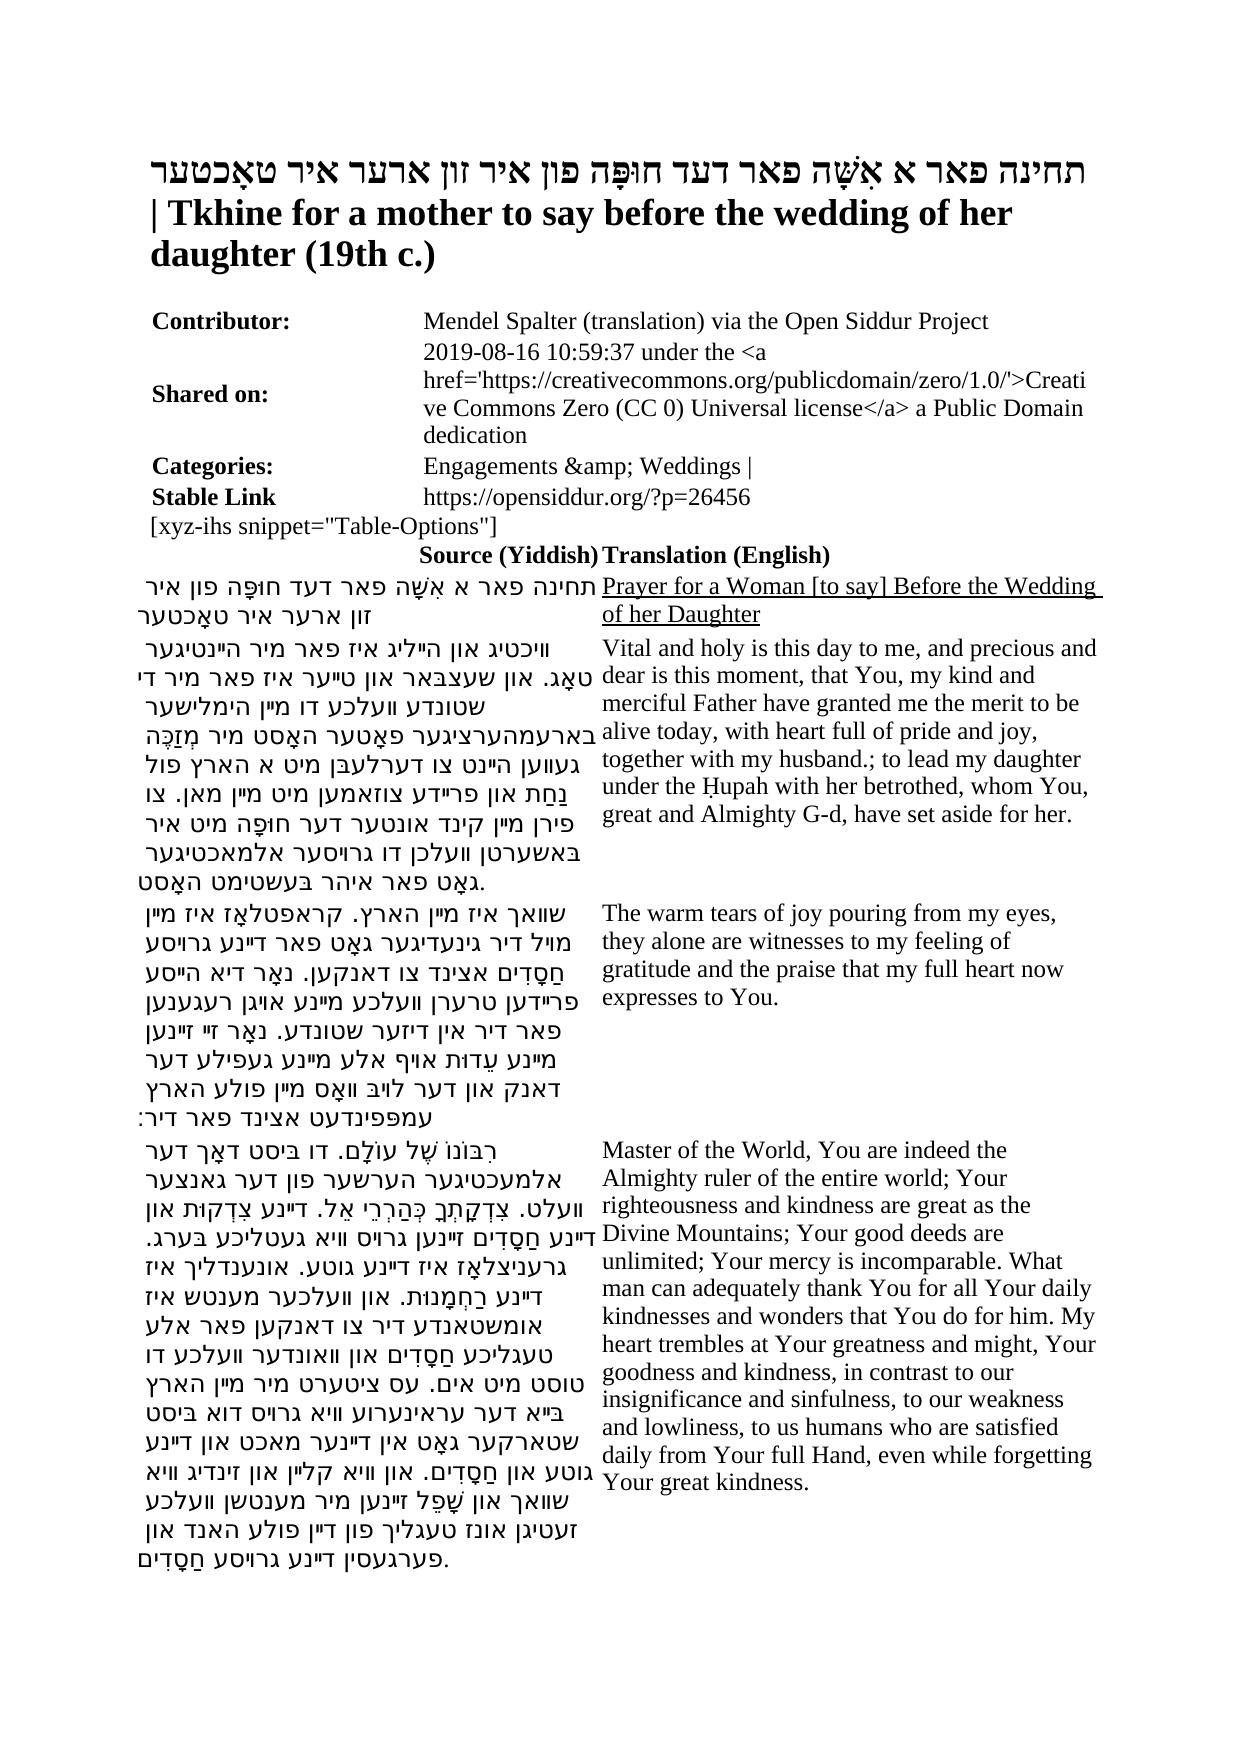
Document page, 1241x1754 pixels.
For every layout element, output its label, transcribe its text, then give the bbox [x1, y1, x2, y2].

table_cell Engagements &amp; Weddings | [421, 451, 1090, 481]
table_cell 2019-08-16 10:59:37 under the <a href='https://creativecommons.org/publicdomain/zero/1.0/'>Creative Commons Zero (CC 0) Universal license</a> a Public Domain dedication [421, 337, 1090, 451]
table_header Source (Yiddish) [135, 540, 600, 571]
table_cell https://opensiddur.org/?p=26456 [421, 481, 1090, 512]
table_cell Vital and holy is this day to me, and precious and dear is this moment, that You, my kind and merciful Father have granted me the merit to be alive today, with heart full of pride and joy, together with my husband.; to lead my daughter under the Ḥupah with her betrothed, whom You, great and Almighty G-d, have set aside for her. [600, 632, 1105, 898]
table_cell Master of the World, You are indeed the Almighty ruler of the entire world; Your righteousness and kindness are great as the Divine Mountains; Your good deeds are unlimited; Your mercy is incomparable. What man can adequately thank You for all Your daily kindnesses and wonders that You do for him. My heart trembles at Your greatness and might, Your goodness and kindness, in contrast to our insignificance and sinfulness, to our weakness and lowliness, to us humans who are satisfied daily from Your full Hand, even while forgetting Your great kindness. [600, 1134, 1105, 1575]
table_cell װיכטיג און הײליג איז פאר מיר הײנטיגער טאָג. און שעצבּאר און טײער איז פאר מיר די שטונדע װעלכע דו מײן הימלישער בארעמהערציגער פאָטער האָסט מיר מְזַכֶּה געװען הײנט צו דערלעבּן מיט א הארץ פול נַחַת און פרײדע צוזאמען מיט מײן מאן. צו פירן מײן קינד אונטער דער חוּפָה מיט איר בּאשערטן װעלכן דו גרױסער אלמאכטיגער גאָט פאר איהר בּעשטימט האָסט. [135, 632, 600, 898]
table_header Mendel Spalter (translation) via the Open Siddur Project [421, 306, 1090, 337]
table_cell רִבּוֹנוֹ שֶׁל עוֹלָם. דו בּיסט דאָך דער אלמעכטיגער הערשער פון דער גאנצער װעלט. צִדְקָתְךָ כְּהַרְרֵי אֵל. דײנע צִדְקוּת און דײנע חַסָדִים זײנען גרױס װיא געטליכע בּערג. גרעניצלאָז איז דײנע גוטע. אונענדליך איז דײנע רַחְמָנוּת. און װעלכער מענטש איז אומשטאנדע דיר צו דאנקען פאר אלע טעגליכע חַסָדִים און װאונדער װעלכע דו טוסט מיט אים. עס ציטערט מיר מײן הארץ בּײא דער עראינערוע װיא גרױס דוא בּיסט שטארקער גאָט אין דײנער מאכט און דײנע גוטע און חַסָדִים. און װיא קלײן און זינדיג װיא שװאך און שָׁפֵל זײנען מיר מענטשן װעלכע זעטיגן אונז טעגליך פון דײן פולע האנד און פערגעסין דײנע גרױסע חַסָדִים. [135, 1134, 600, 1575]
table_header Translation (English) [600, 540, 1105, 571]
table_cell Shared on: [150, 337, 421, 451]
text [xyz-ihs snippet="Table-Options"] [150, 512, 1090, 540]
table_cell תחינה פאר א אִשָּׁה פאר דעד חוּפָּה פון איר זון ארער איר טאָכטער [135, 571, 600, 632]
table_cell Prayer for a Woman [to say] Before the Wedding of her Daughter [600, 571, 1105, 632]
table_cell Stable Link [150, 481, 421, 512]
table_cell The warm tears of joy pouring from my eyes, they alone are witnesses to my feeling of gratitude and the praise that my full heart now expresses to You. [600, 898, 1105, 1134]
subtitle תחינה פאר א אִשָּׁה פאר דעד חוּפָּה פון איר זון ארער איר טאָכטער | Tkhine for a mother to say before the wedding of her daughter (19th c.) [150, 150, 1090, 275]
table_header Contributor: [150, 306, 421, 337]
table_cell Categories: [150, 451, 421, 481]
table_cell שװאך איז מײן הארץ. קראפטלאָז איז מײן מױל דיר גינעדיגער גאָט פאר דײנע גרױסע חַסָדִים אצינד צו דאנקען. נאָר דיא הײסע פרײדען טרערן װעלכע מײנע אױגן רעגענען פאר דיר אין דיזער שטונדע. נאָר זײ זײנען מײנע עֵדוּת אױף אלע מײנע געפילע דער דאנק און דער לױבּ װאָס מײן פולע הארץ עמפּפינדעט אצינד פאר דיר׃ [135, 898, 600, 1134]
